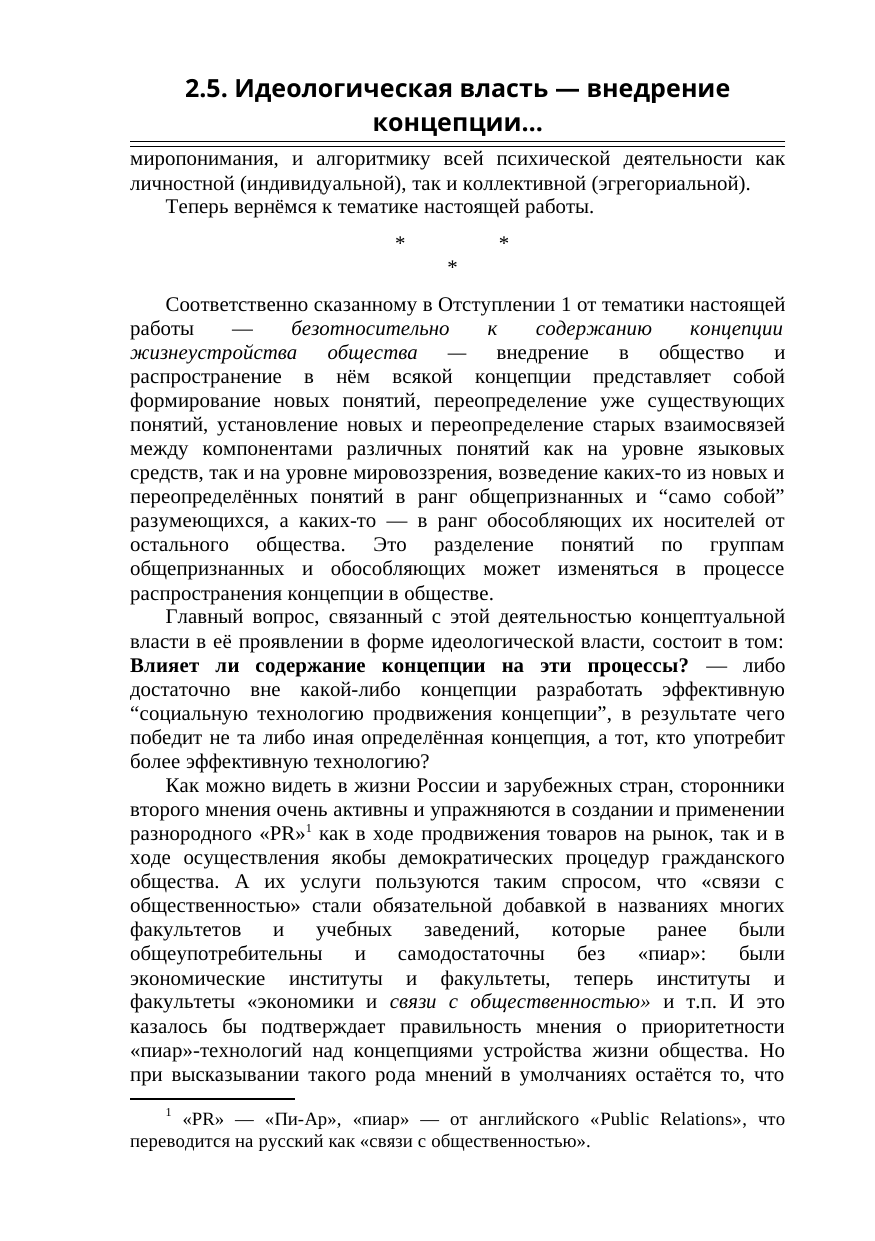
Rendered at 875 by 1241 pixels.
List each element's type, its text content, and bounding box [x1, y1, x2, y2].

text Главный вопрос, связанный с этой деятельностью концептуальной власти в её проявлении в форме идеологической власти, состоит в том: Влияет ли содержание концепции на эти процессы? — либо достаточно вне какой-либо концепции разработать эффективную “социальную технологию продвижения концепции”, в результате чего победит не та либо иная определённая концепция, а тот, кто употребит более эффективную технологию? [130, 604, 785, 773]
text Соответственно сказанному в Отступлении 1 от тематики настоящей работы — безотносительно к содержанию концепции жизнеустройства общества — внедрение в общество и распространение в нём всякой концепции представляет собой формирование новых понятий, переопределение уже существующих понятий, установление новых и переопределение старых взаимосвязей между компонентами различных понятий как на уровне языковых средств, так и на уровне мировоззрения, возведение каких-то из новых и переопределённых понятий в ранг общепризнанных и “само собой” разумеющихся, а каких-то — в ранг обособляющих их носителей от остального общества. Это разделение понятий по группам общепризнанных и обособляющих может изменяться в процессе распространения концепции в обществе. [130, 292, 785, 604]
text «PR» — «Пи-Ар», «пиар» — от английского «Public Relations», что переводится на русский как «связи с общественностью». [130, 1105, 785, 1152]
text Теперь вернёмся к тематике настоящей работы. [130, 194, 785, 218]
text Как можно видеть в жизни России и зарубежных стран, сторонники второго мнения очень активны и упражняются в создании и применении разнородного «PR» как в ходе продвижения товаров на рынок, так и в ходе осуществления якобы демократических процедур гражданского общества. А их услуги пользуются таким спросом, что «связи с общественностью» стали обязательной добавкой в названиях многих факультетов и учебных заведений, которые ранее были общеупотребительны и самодостаточны без «пиар»: были экономические институты и факультеты, теперь институты и факультеты «экономики и связи с общественностью» и т.п. И это казалось бы подтверждает правильность мнения о приоритетности «пиар»-технологий над концепциями устройства жизни общества. Но при высказывании такого рода мнений в умолчаниях остаётся то, что [130, 773, 785, 1086]
text * * * [130, 231, 785, 279]
text миропонимания, и алгоритмику всей психической деятельности как личностной (индивидуальной), так и коллективной (эгрегориальной). [130, 147, 785, 194]
